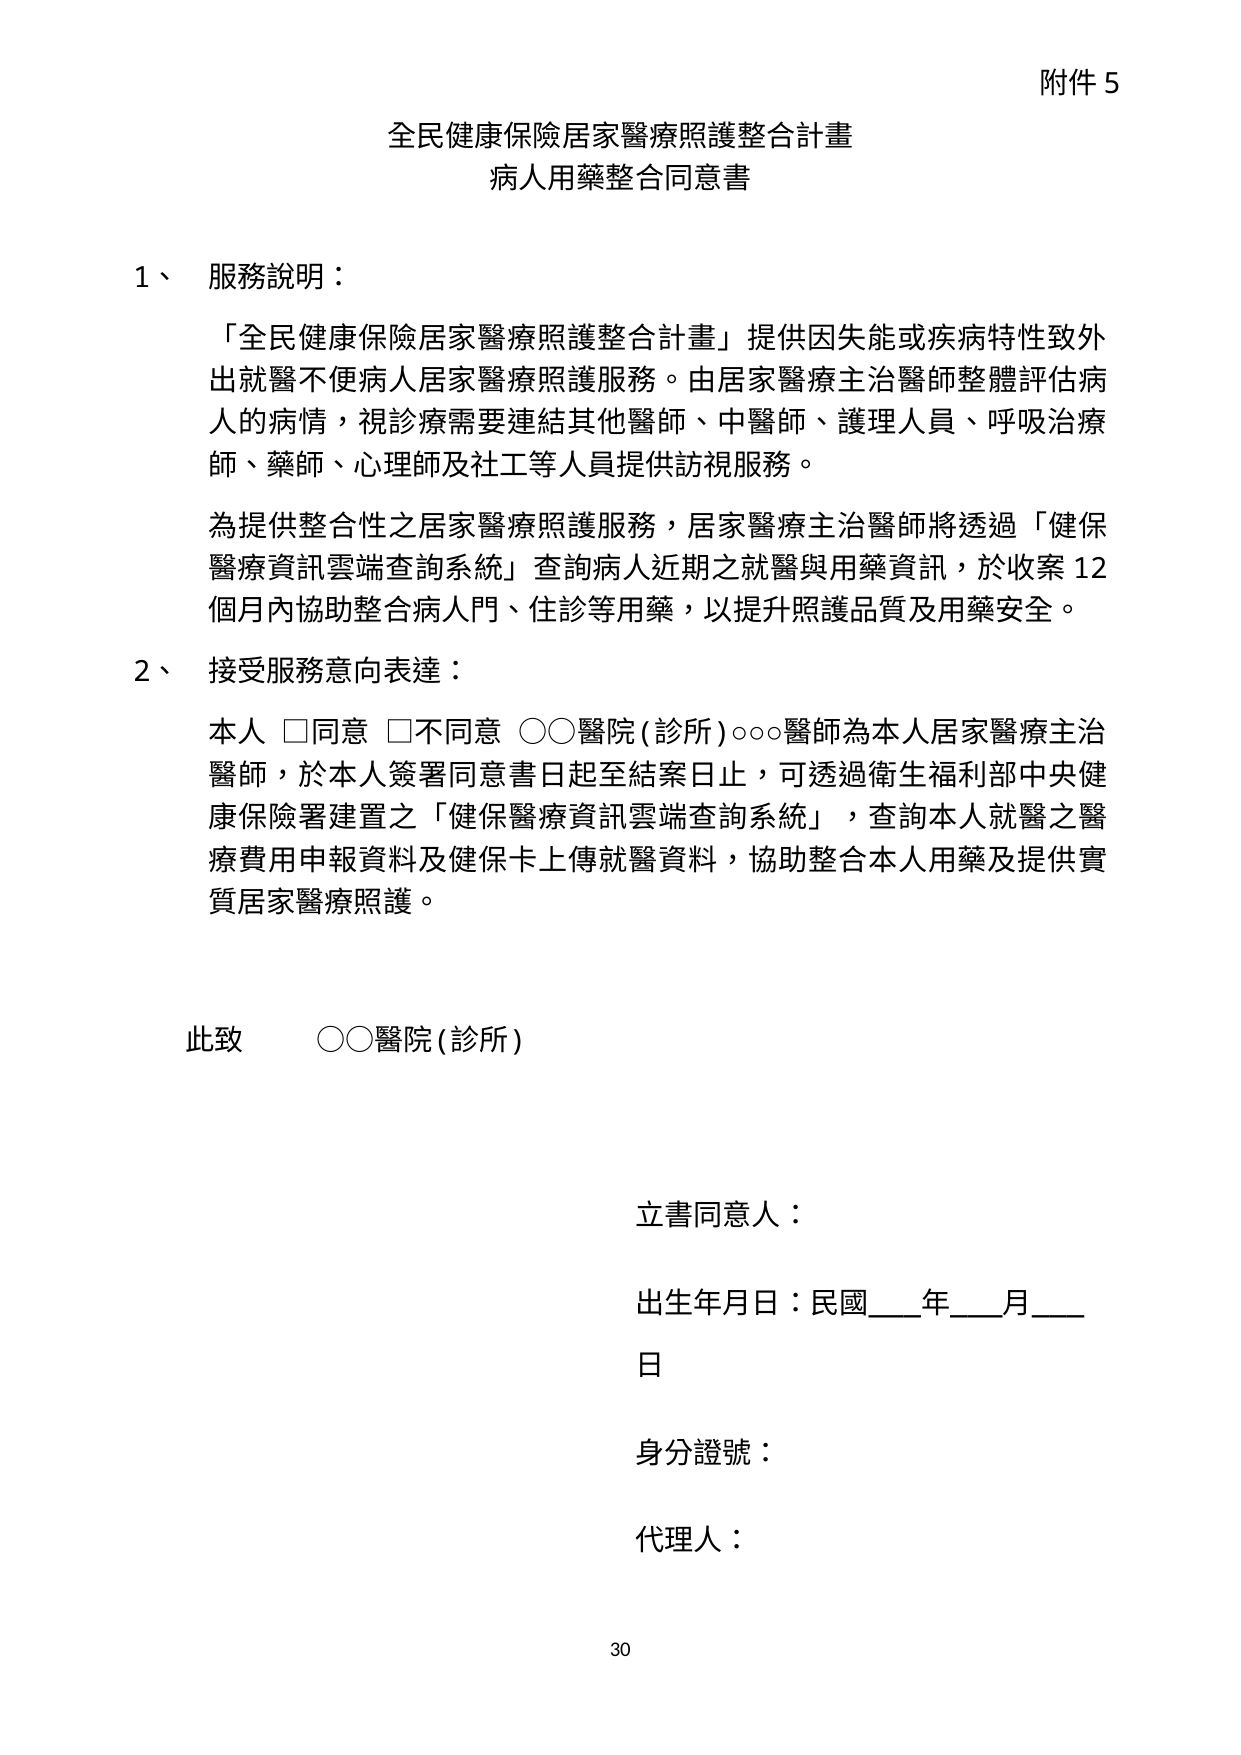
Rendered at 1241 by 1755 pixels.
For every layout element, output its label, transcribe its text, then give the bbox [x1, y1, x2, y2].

list 接受服務意向表達： [133, 648, 1107, 690]
text 全民健康保險居家醫療照護整合計畫 [133, 56, 1137, 154]
text 身分證號： [635, 1409, 1107, 1471]
text 「全民健康保險居家醫療照護整合計畫」提供因失能或疾病特性致外出就醫不便病人居家醫療照護服務。由居家醫療主治醫師整體評估病人的病情，視診療需要連結其他醫師、中醫師、護理人員、呼吸治療師、藥師、心理師及社工等人員提供訪視服務。 [208, 314, 1107, 483]
list 服務說明： [133, 253, 1107, 296]
text 附件5 [1039, 63, 1122, 101]
text 代理人： [635, 1496, 1107, 1559]
text 出生年月日：民國___年___月___日 [635, 1259, 1107, 1384]
text 病人用藥整合同意書 [133, 154, 1107, 197]
text 本人 □同意 □不同意 ○○醫院(診所)○○○醫師為本人居家醫療主治醫師，於本人簽署同意書日起至結案日止，可透過衛生福利部中央健康保險署建置之「健保醫療資訊雲端查詢系統」，查詢本人就醫之醫療費用申報資料及健保卡上傳就醫資料，協助整合本人用藥及提供實質居家醫療照護。 [208, 709, 1107, 921]
text 立書同意人： [635, 1171, 1107, 1234]
text 為提供整合性之居家醫療照護服務，居家醫療主治醫師將透過「健保醫療資訊雲端查詢系統」查詢病人近期之就醫與用藥資訊，於收案12個月內協助整合病人門、住診等用藥，以提升照護品質及用藥安全。 [208, 502, 1107, 629]
text 此致 ○○醫院(診所) [185, 1017, 1107, 1059]
